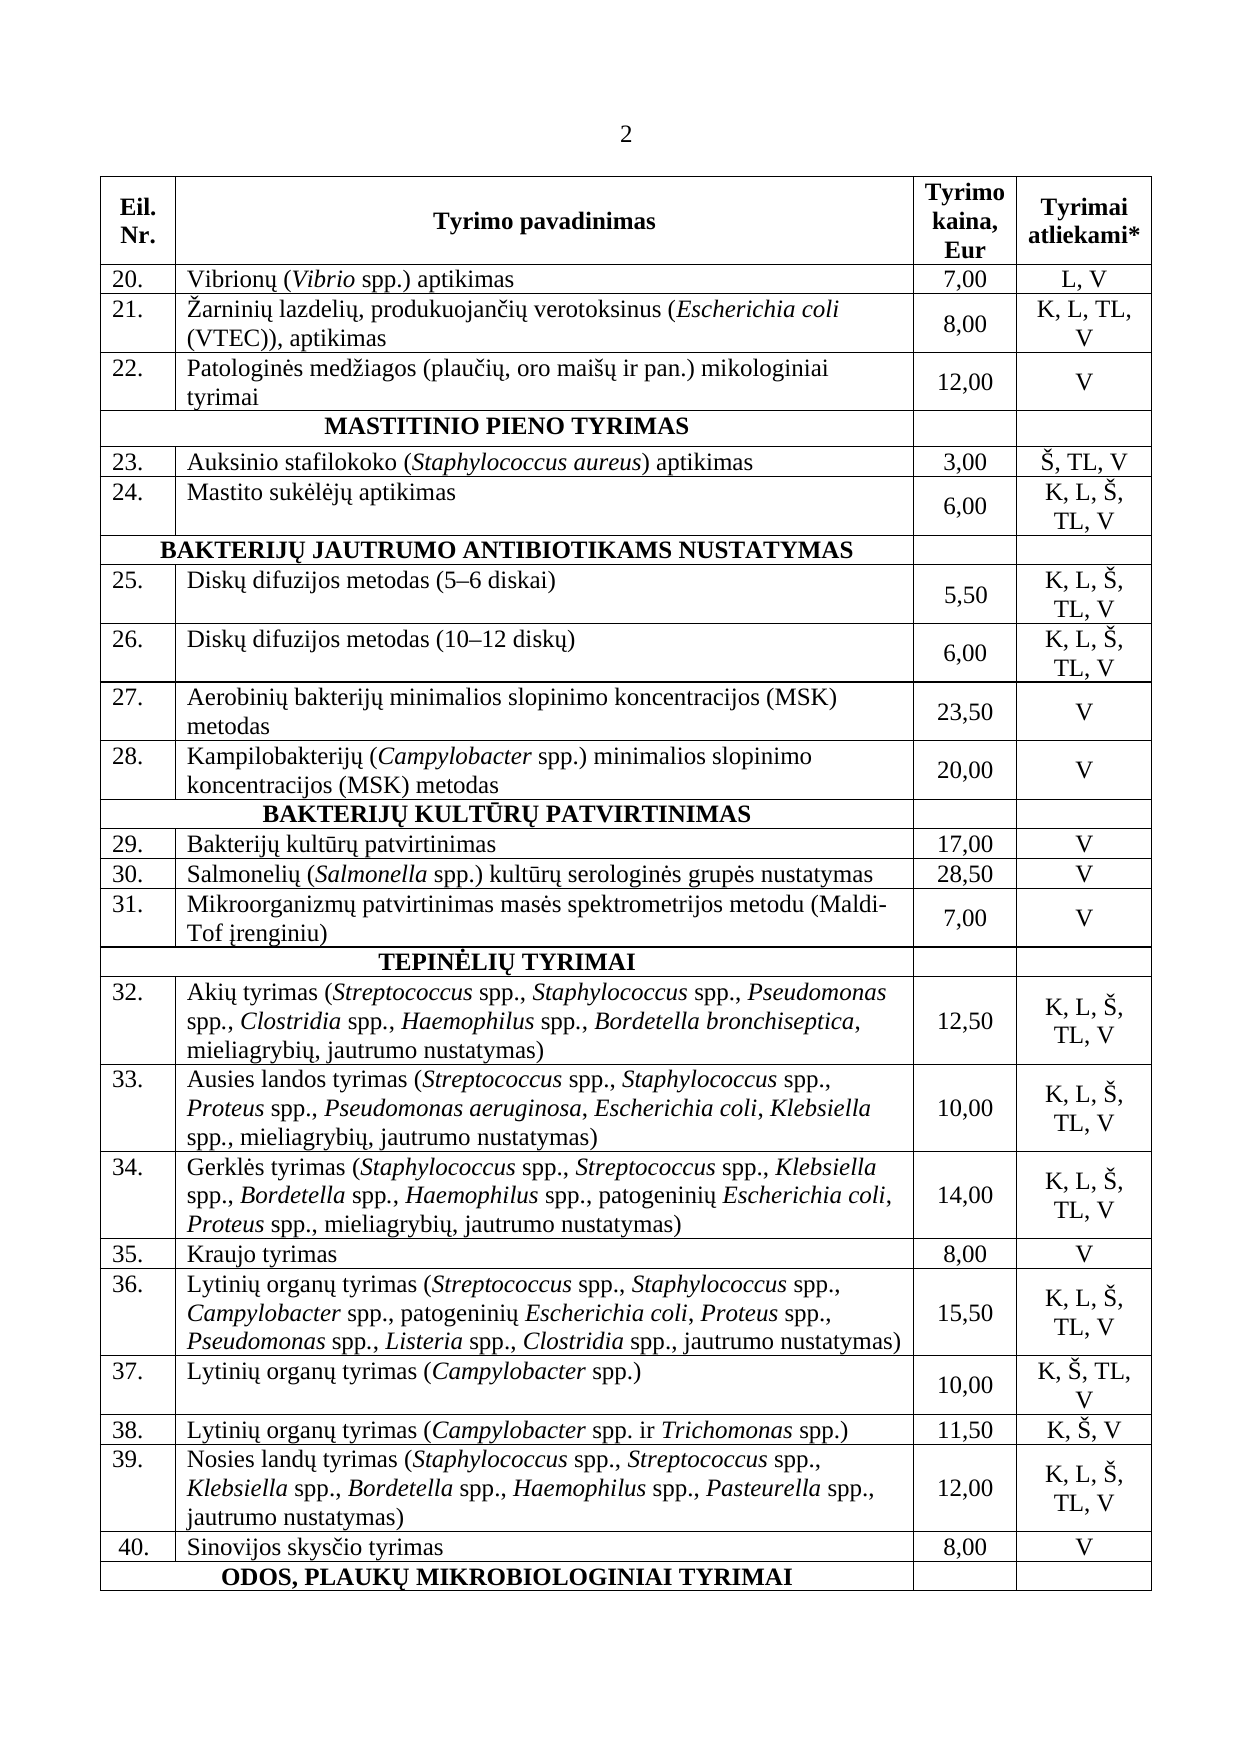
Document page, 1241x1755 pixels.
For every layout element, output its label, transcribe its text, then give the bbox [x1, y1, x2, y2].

table_cell K, Š, V [1017, 1415, 1151, 1443]
table_cell 24. [101, 477, 175, 534]
table_cell 8,00 [914, 1532, 1016, 1561]
table_cell 33. [101, 1065, 175, 1151]
table_cell 32. [101, 977, 175, 1063]
table_cell [914, 1562, 1016, 1590]
table_cell 22. [101, 353, 175, 410]
table_cell V [1017, 1239, 1151, 1268]
table_cell K, L, Š, TL, V [1017, 477, 1151, 534]
table_cell 7,00 [914, 265, 1016, 293]
table_cell 12,50 [914, 977, 1016, 1063]
table_cell [914, 536, 1016, 564]
table_cell 29. [101, 829, 175, 858]
table_header Tyrimo pavadinimas [176, 177, 913, 263]
table_cell 11,50 [914, 1415, 1016, 1443]
table_cell 23,50 [914, 683, 1016, 740]
table_cell Š, TL, V [1017, 447, 1151, 476]
table_cell 38. [101, 1415, 175, 1443]
table_cell V [1017, 829, 1151, 858]
table_cell V [1017, 859, 1151, 888]
table_cell [1017, 948, 1151, 976]
table_cell 23. [101, 447, 175, 476]
table_cell 5,50 [914, 565, 1016, 623]
table_cell K, L, Š, TL, V [1017, 1065, 1151, 1151]
table_cell Mikroorganizmų patvirtinimas masės spektrometrijos metodu (Maldi- Tof įrenginiu) [176, 889, 913, 946]
table_cell [1017, 536, 1151, 564]
table_cell K, L, Š, TL, V [1017, 624, 1151, 681]
table_cell 17,00 [914, 829, 1016, 858]
table_cell 7,00 [914, 889, 1016, 946]
table_cell K, L, Š, TL, V [1017, 565, 1151, 623]
table_cell 37. [101, 1356, 175, 1414]
table_cell 27. [101, 683, 175, 740]
table_cell K, L, Š, TL, V [1017, 977, 1151, 1063]
table_cell Patologinės medžiagos (plaučių, oro maišų ir pan.) mikologiniai tyrimai [176, 353, 913, 410]
table_cell TEPINĖLIŲ TYRIMAI [101, 948, 913, 976]
table_header Tyrimai atliekami* [1017, 177, 1151, 263]
table_cell Kampilobakterijų (Campylobacter spp.) minimalios slopinimo koncentracijos (MSK) metodas [176, 741, 913, 798]
table_cell 34. [101, 1152, 175, 1238]
table_cell K, L, TL, V [1017, 294, 1151, 352]
table_cell Kraujo tyrimas [176, 1239, 913, 1268]
table_cell 20. [101, 265, 175, 293]
table_cell [1017, 411, 1151, 446]
table_cell 10,00 [914, 1065, 1016, 1151]
table_cell 40. [101, 1532, 175, 1561]
table_cell 35. [101, 1239, 175, 1268]
table_cell V [1017, 741, 1151, 798]
table_cell Mastito sukėlėjų aptikimas [176, 477, 913, 534]
table_cell 12,00 [914, 353, 1016, 410]
table_cell 36. [101, 1269, 175, 1355]
table_cell BAKTERIJŲ KULTŪRŲ PATVIRTINIMAS [101, 800, 913, 828]
table_cell 28. [101, 741, 175, 798]
table_cell Nosies landų tyrimas (Staphylococcus spp., Streptococcus spp., Klebsiella spp., Bordetella spp., Haemophilus spp., Pasteurella spp., jautrumo nustatymas) [176, 1445, 913, 1531]
table_header Tyrimo kaina, Eur [914, 177, 1016, 263]
table_cell 8,00 [914, 1239, 1016, 1268]
table_cell Diskų difuzijos metodas (5–6 diskai) [176, 565, 913, 623]
table_cell Sinovijos skysčio tyrimas [176, 1532, 913, 1561]
table_cell L, V [1017, 265, 1151, 293]
table_cell 10,00 [914, 1356, 1016, 1414]
table_cell 39. [101, 1445, 175, 1531]
table_cell Gerklės tyrimas (Staphylococcus spp., Streptococcus spp., Klebsiella spp., Bordetella spp., Haemophilus spp., patogeninių Escherichia coli, Proteus spp., mieliagrybių, jautrumo nustatymas) [176, 1152, 913, 1238]
table_cell Diskų difuzijos metodas (10–12 diskų) [176, 624, 913, 681]
table_cell MASTITINIO PIENO TYRIMAS [101, 411, 913, 446]
table_cell 15,50 [914, 1269, 1016, 1355]
table_cell ODOS, PLAUKŲ MIKROBIOLOGINIAI TYRIMAI [101, 1562, 913, 1590]
table_cell 14,00 [914, 1152, 1016, 1238]
table_cell 30. [101, 859, 175, 888]
table_cell V [1017, 353, 1151, 410]
table_cell [1017, 1562, 1151, 1590]
table_cell V [1017, 1532, 1151, 1561]
table_cell 20,00 [914, 741, 1016, 798]
table_cell [914, 948, 1016, 976]
table_cell 6,00 [914, 477, 1016, 534]
table_cell [1017, 800, 1151, 828]
table_cell Auksinio stafilokoko (Staphylococcus aureus) aptikimas [176, 447, 913, 476]
table_cell Bakterijų kultūrų patvirtinimas [176, 829, 913, 858]
table_cell [914, 411, 1016, 446]
table_cell Ausies landos tyrimas (Streptococcus spp., Staphylococcus spp., Proteus spp., Pseudomonas aeruginosa, Escherichia coli, Klebsiella spp., mieliagrybių, jautrumo nustatymas) [176, 1065, 913, 1151]
table_cell Akių tyrimas (Streptococcus spp., Staphylococcus spp., Pseudomonas spp., Clostridia spp., Haemophilus spp., Bordetella bronchiseptica, mieliagrybių, jautrumo nustatymas) [176, 977, 913, 1063]
table_cell K, L, Š, TL, V [1017, 1445, 1151, 1531]
table_cell 25. [101, 565, 175, 623]
table_cell K, Š, TL, V [1017, 1356, 1151, 1414]
table_cell V [1017, 683, 1151, 740]
table_cell Salmonelių (Salmonella spp.) kultūrų serologinės grupės nustatymas [176, 859, 913, 888]
table_cell V [1017, 889, 1151, 946]
table_cell 31. [101, 889, 175, 946]
table_cell BAKTERIJŲ JAUTRUMO ANTIBIOTIKAMS NUSTATYMAS [101, 536, 913, 564]
table_cell [914, 800, 1016, 828]
table_cell K, L, Š, TL, V [1017, 1269, 1151, 1355]
table_header Eil. Nr. [101, 177, 175, 263]
table_cell Lytinių organų tyrimas (Campylobacter spp. ir Trichomonas spp.) [176, 1415, 913, 1443]
table_cell 26. [101, 624, 175, 681]
table_cell 12,00 [914, 1445, 1016, 1531]
table_cell Vibrionų (Vibrio spp.) aptikimas [176, 265, 913, 293]
table_cell Aerobinių bakterijų minimalios slopinimo koncentracijos (MSK) metodas [176, 683, 913, 740]
table_cell Lytinių organų tyrimas (Streptococcus spp., Staphylococcus spp., Campylobacter spp., patogeninių Escherichia coli, Proteus spp., Pseudomonas spp., Listeria spp., Clostridia spp., jautrumo nustatymas) [176, 1269, 913, 1355]
table_cell Lytinių organų tyrimas (Campylobacter spp.) [176, 1356, 913, 1414]
table_cell Žarninių lazdelių, produkuojančių verotoksinus (Escherichia coli (VTEC)), aptikimas [176, 294, 913, 352]
table_cell 8,00 [914, 294, 1016, 352]
table_cell 6,00 [914, 624, 1016, 681]
table_cell 3,00 [914, 447, 1016, 476]
table_cell 21. [101, 294, 175, 352]
table_cell K, L, Š, TL, V [1017, 1152, 1151, 1238]
table_cell 28,50 [914, 859, 1016, 888]
